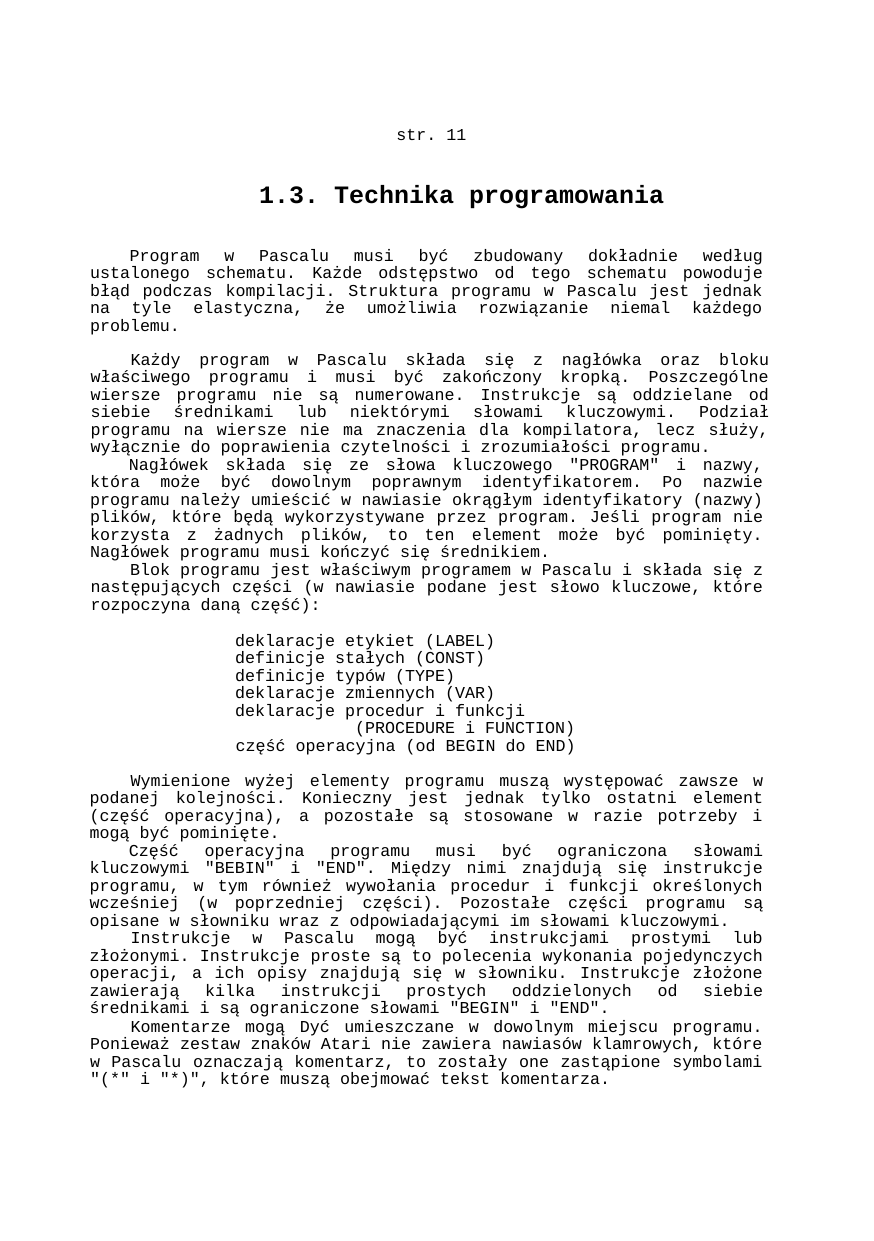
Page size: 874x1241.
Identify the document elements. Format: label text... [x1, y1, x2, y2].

text Wymienione wyżej elementy programu muszą występować zawsze w podanej kolejności. Konieczny jest jednak tylko ostatni element (część operacyjna), a pozostałe są stosowane w razie potrzeby i mogą być pominięte. [89, 772, 763, 842]
text Część operacyjna programu musi być ograniczona słowami kluczowymi "BEBIN" i "END". Między nimi znajdują się instrukcje programu, w tym również wywołania procedur i funkcji określonych wcześniej (w poprzedniej części). Pozostałe części programu są opisane w słowniku wraz z odpowiadającymi im słowami kluczowymi. [89, 842, 763, 929]
text Komentarze mogą Dyć umieszczane w dowolnym miejscu programu. Ponieważ zestaw znaków Atari nie zawiera nawiasów klamrowych, które w Pascalu oznaczają komentarz, to zostały one zastąpione symbolami "(*" i "*)", które muszą obejmować tekst komentarza. [90, 1018, 763, 1088]
text Każdy program w Pascalu składa się z nagłówka oraz bloku właściwego programu i musi być zakończony kropką. Poszczególne wiersze programu nie są numerowane. Instrukcje są oddzielane od siebie średnikami lub niektórymi słowami kluczowymi. Podział programu na wiersze nie ma znaczenia dla kompilatora, lecz służy, wyłącznie do poprawienia czytelności i zrozumiałości programu. [90, 351, 769, 456]
text deklaracje etykiet (LABEL) definicje stałych (CONST) definicje typów (TYPE) deklaracje zmiennych (VAR) deklaracje procedur i funkcji [235, 632, 559, 719]
text Nagłówek składa się ze słowa kluczowego "PROGRAM" i nazwy, która może być dowolnym poprawnym identyfikatorem. Po nazwie programu należy umieścić w nawiasie okrągłym identyfikatory (nazwy) plików, które będą wykorzystywane przez program. Jeśli program nie korzysta z żadnych plików, to ten element może być pominięty. Nagłówek programu musi kończyć się średnikiem. [90, 456, 763, 561]
text Instrukcje w Pascalu mogą być instrukcjami prostymi lub złożonymi. Instrukcje proste są to polecenia wykonania pojedynczych operacji, a ich opisy znajdują się w słowniku. Instrukcje złożone zawierają kilka instrukcji prostych oddzielonych od siebie średnikami i są ograniczone słowami "BEGIN" i "END". [89, 930, 763, 1017]
text (PROCEDURE i FUNCTION) część operacyjna (od BEGIN do END) [235, 719, 619, 754]
text 1.3. Technika programowania [154, 183, 769, 211]
text Program w Pascalu musi być zbudowany dokładnie według ustalonego schematu. Każde odstępstwo od tego schematu powoduje błąd podczas kompilacji. Struktura programu w Pascalu jest jednak na tyle elastyczna, że umożliwia rozwiązanie niemal każdego problemu. [90, 247, 763, 334]
text Blok programu jest właściwym programem w Pascalu i składa się z następujących części (w nawiasie podane jest słowo kluczowe, które rozpoczyna daną część): [90, 561, 763, 614]
text str. 11 [93, 126, 769, 145]
